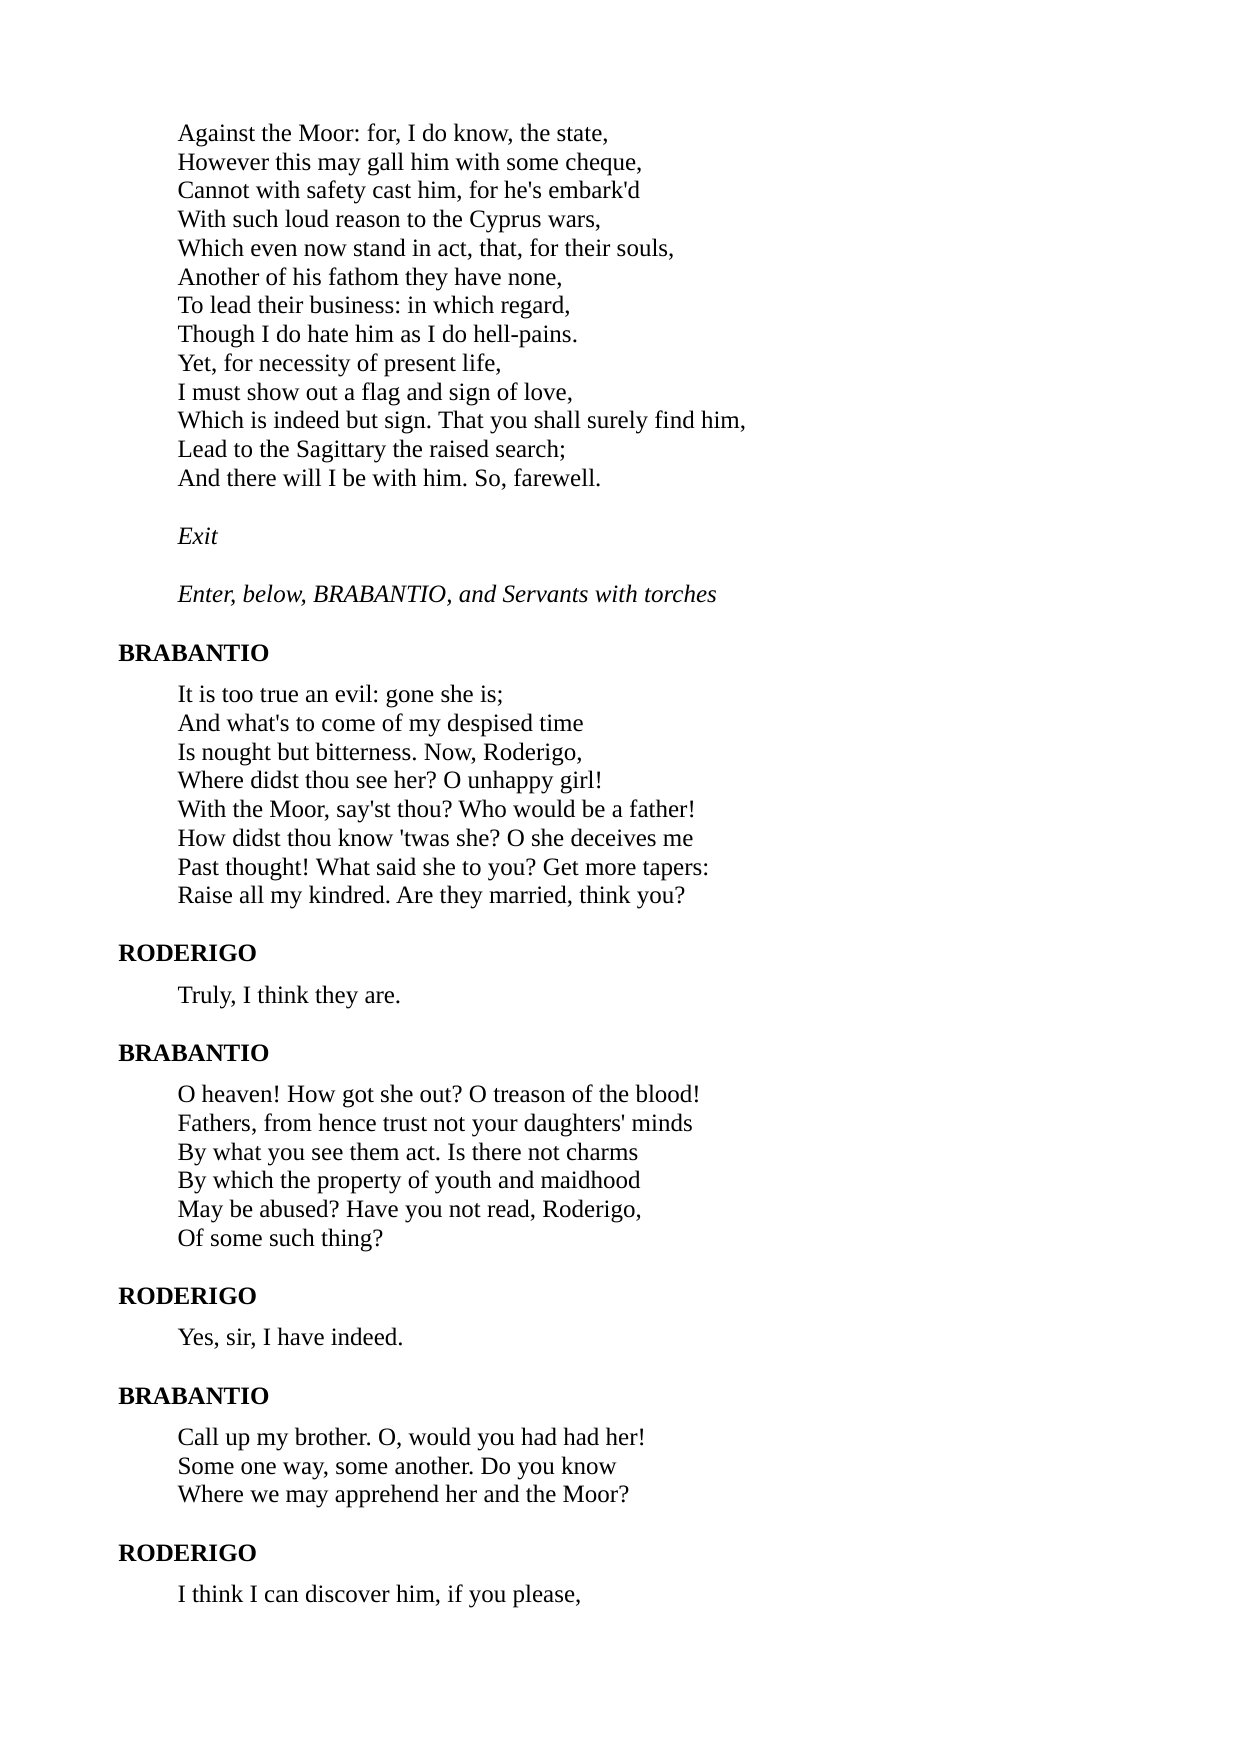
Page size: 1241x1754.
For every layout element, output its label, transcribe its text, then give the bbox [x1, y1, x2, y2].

text Exit [177, 521, 1063, 550]
text RODERIGO [118, 1281, 1122, 1310]
text RODERIGO [118, 938, 1122, 967]
text BRABANTIO [118, 1381, 1122, 1409]
text It is too true an evil: gone she is; And what's to come of my despised time Is nought but bitterness. Now, Roderigo, Where didst thou see her? O unhappy girl! With the Moor, say'st thou? Who would be a father! How didst thou know 'twas she? O she deceives me Past thought! What said she to you? Get more tapers: Raise all my kindred. Are they married, think you? [177, 679, 1063, 909]
text Call up my brother. O, would you had had her! Some one way, some another. Do you know Where we may apprehend her and the Moor? [177, 1422, 1063, 1508]
text I think I can discover him, if you please, [177, 1579, 1063, 1608]
text O heaven! How got she out? O treason of the blood! Fathers, from hence trust not your daughters' minds By what you see them act. Is there not charms By which the property of youth and maidhood May be abused? Have you not read, Roderigo, Of some such thing? [177, 1079, 1063, 1252]
text RODERIGO [118, 1538, 1122, 1566]
text BRABANTIO [118, 638, 1122, 667]
text Yes, sir, I have indeed. [177, 1322, 1063, 1351]
text Against the Moor: for, I do know, the state, However this may gall him with some cheque, Cannot with safety cast him, for he's embark'd With such loud reason to the Cyprus wars, Which even now stand in act, that, for their souls, Another of his fathom they have none, To lead their business: in which regard, Though I do hate him as I do hell-pains. Yet, for necessity of present life, I must show out a flag and sign of love, Which is indeed but sign. That you shall surely find him, Lead to the Sagittary the raised search; And there will I be with him. So, farewell. [177, 118, 1063, 492]
text Enter, below, BRABANTIO, and Servants with torches [177, 579, 1063, 608]
text BRABANTIO [118, 1038, 1122, 1067]
text Truly, I think they are. [177, 980, 1063, 1008]
